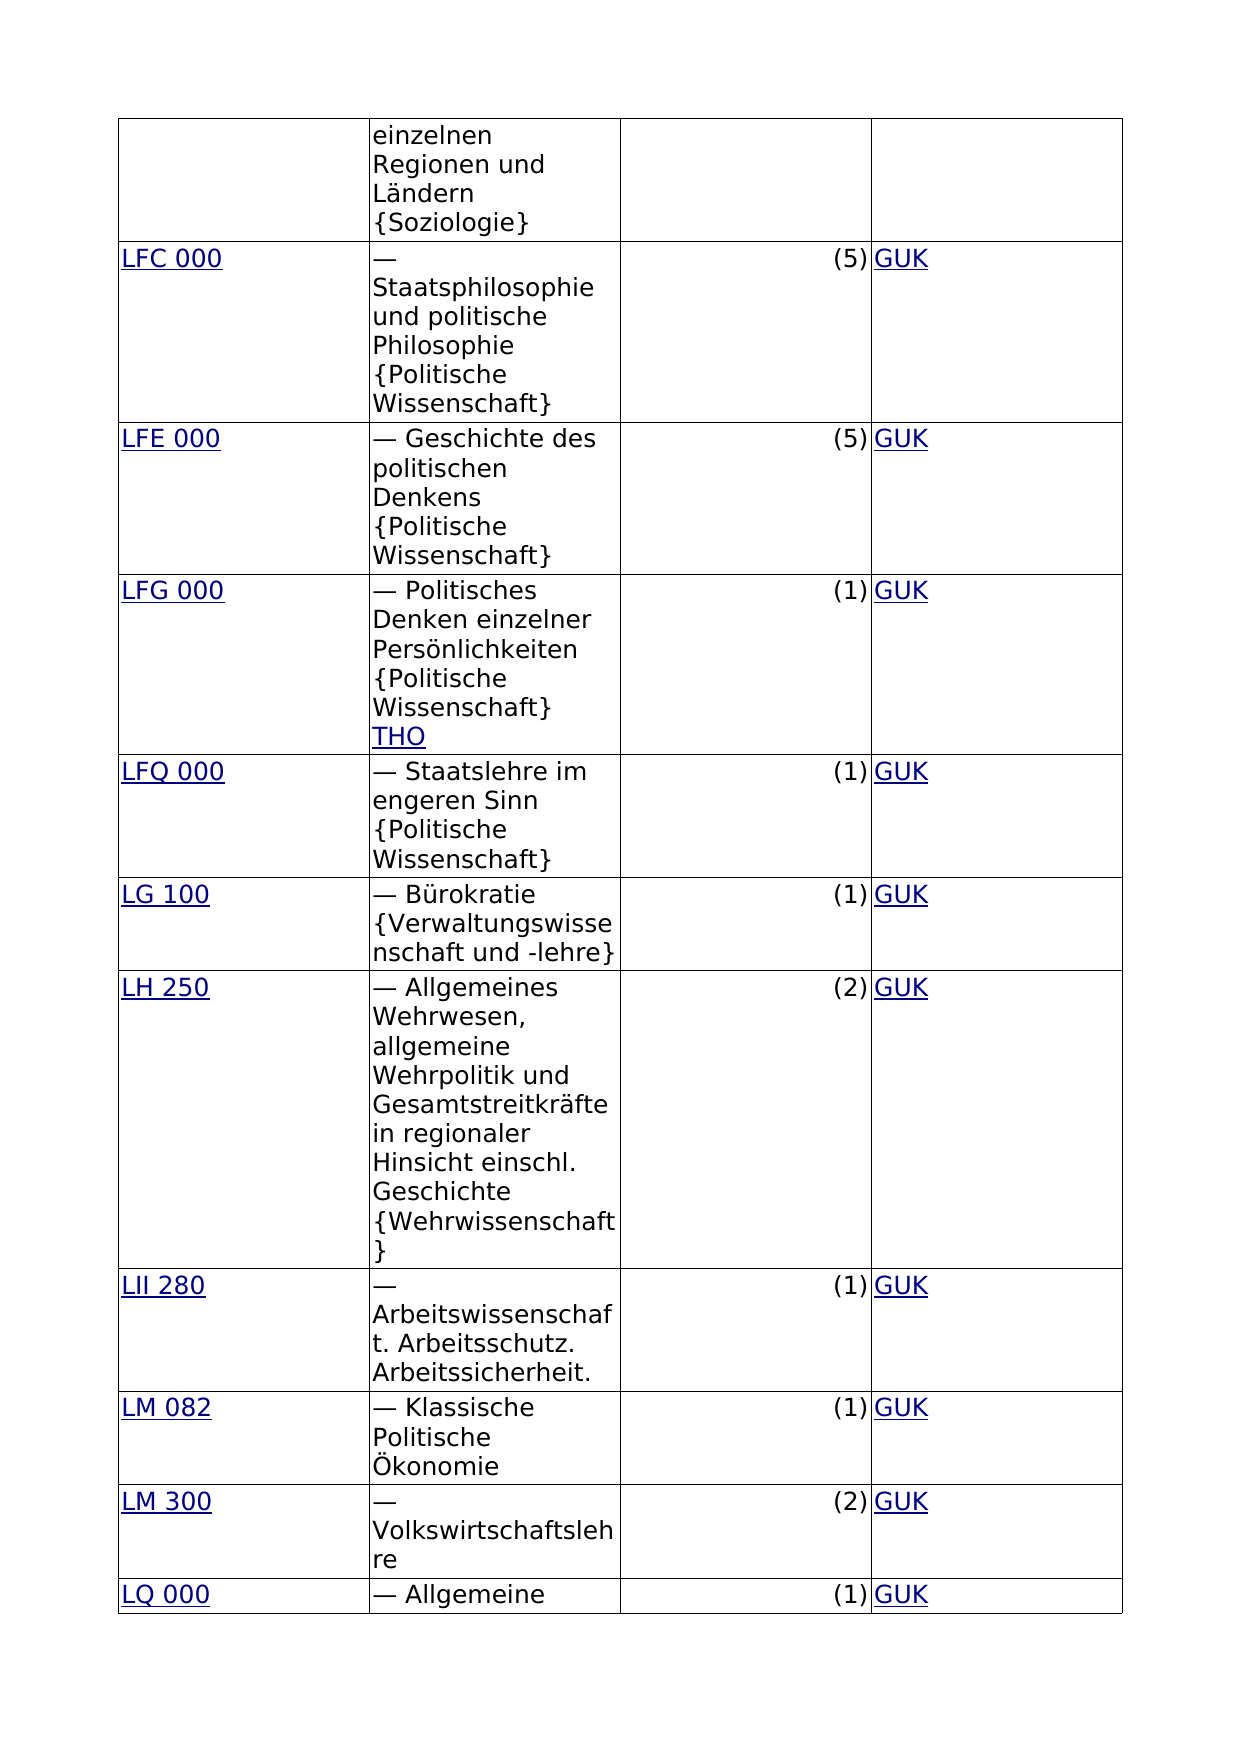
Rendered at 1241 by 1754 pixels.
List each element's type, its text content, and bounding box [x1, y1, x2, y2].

table_cell (2) [621, 971, 871, 1268]
table_cell — Allgemeine [370, 1579, 620, 1613]
table_cell — Klassische Politische Ökonomie [370, 1392, 620, 1484]
table_cell LFC 000 [119, 242, 369, 422]
table_cell LFQ 000 [119, 755, 369, 877]
table_cell (1) [621, 1269, 871, 1391]
table_cell GUK [872, 755, 1122, 877]
table_cell (5) [621, 423, 871, 573]
table_cell LH 250 [119, 971, 369, 1268]
table_cell GUK [872, 423, 1122, 573]
table_cell LFE 000 [119, 423, 369, 573]
table_cell GUK [872, 1269, 1122, 1391]
table_cell [119, 119, 369, 241]
table_cell LQ 000 [119, 1579, 369, 1613]
table_cell (1) [621, 575, 871, 754]
table_cell LM 082 [119, 1392, 369, 1484]
table_cell GUK [872, 971, 1122, 1268]
table_cell — Staatslehre im engeren Sinn {Politische Wissenschaft} [370, 755, 620, 877]
table_cell — Bürokratie {Verwaltungswissenschaft und -lehre} [370, 878, 620, 970]
table_cell LM 300 [119, 1485, 369, 1577]
table_cell [621, 119, 871, 241]
table_cell LII 280 [119, 1269, 369, 1391]
table_cell GUK [872, 1579, 1122, 1613]
table_cell — Arbeitswissenschaft. Arbeitsschutz. Arbeitssicherheit. [370, 1269, 620, 1391]
table_cell (5) [621, 242, 871, 422]
table_cell — Allgemeines Wehrwesen, allgemeine Wehrpolitik und Gesamtstreitkräfte in regionaler Hinsicht einschl. Geschichte {Wehrwissenschaft} [370, 971, 620, 1268]
table_cell (2) [621, 1485, 871, 1577]
table_cell LG 100 [119, 878, 369, 970]
table_cell LFG 000 [119, 575, 369, 754]
table_cell — Geschichte des politischen Denkens {Politische Wissenschaft} [370, 423, 620, 573]
table_cell GUK [872, 1485, 1122, 1577]
table_cell — Politisches Denken einzelner Persönlichkeiten {Politische Wissenschaft} THO [370, 575, 620, 754]
table_cell — Staatsphilosophie und politische Philosophie {Politische Wissenschaft} [370, 242, 620, 422]
table_cell (1) [621, 1392, 871, 1484]
table_cell (1) [621, 755, 871, 877]
table_cell GUK [872, 242, 1122, 422]
table_cell — Volkswirtschaftslehre [370, 1485, 620, 1577]
table_cell GUK [872, 878, 1122, 970]
table_cell GUK [872, 1392, 1122, 1484]
table_cell einzelnen Regionen und Ländern {Soziologie} [370, 119, 620, 241]
table_cell [872, 119, 1122, 241]
table_cell (1) [621, 878, 871, 970]
table_cell (1) [621, 1579, 871, 1613]
table_cell GUK [872, 575, 1122, 754]
